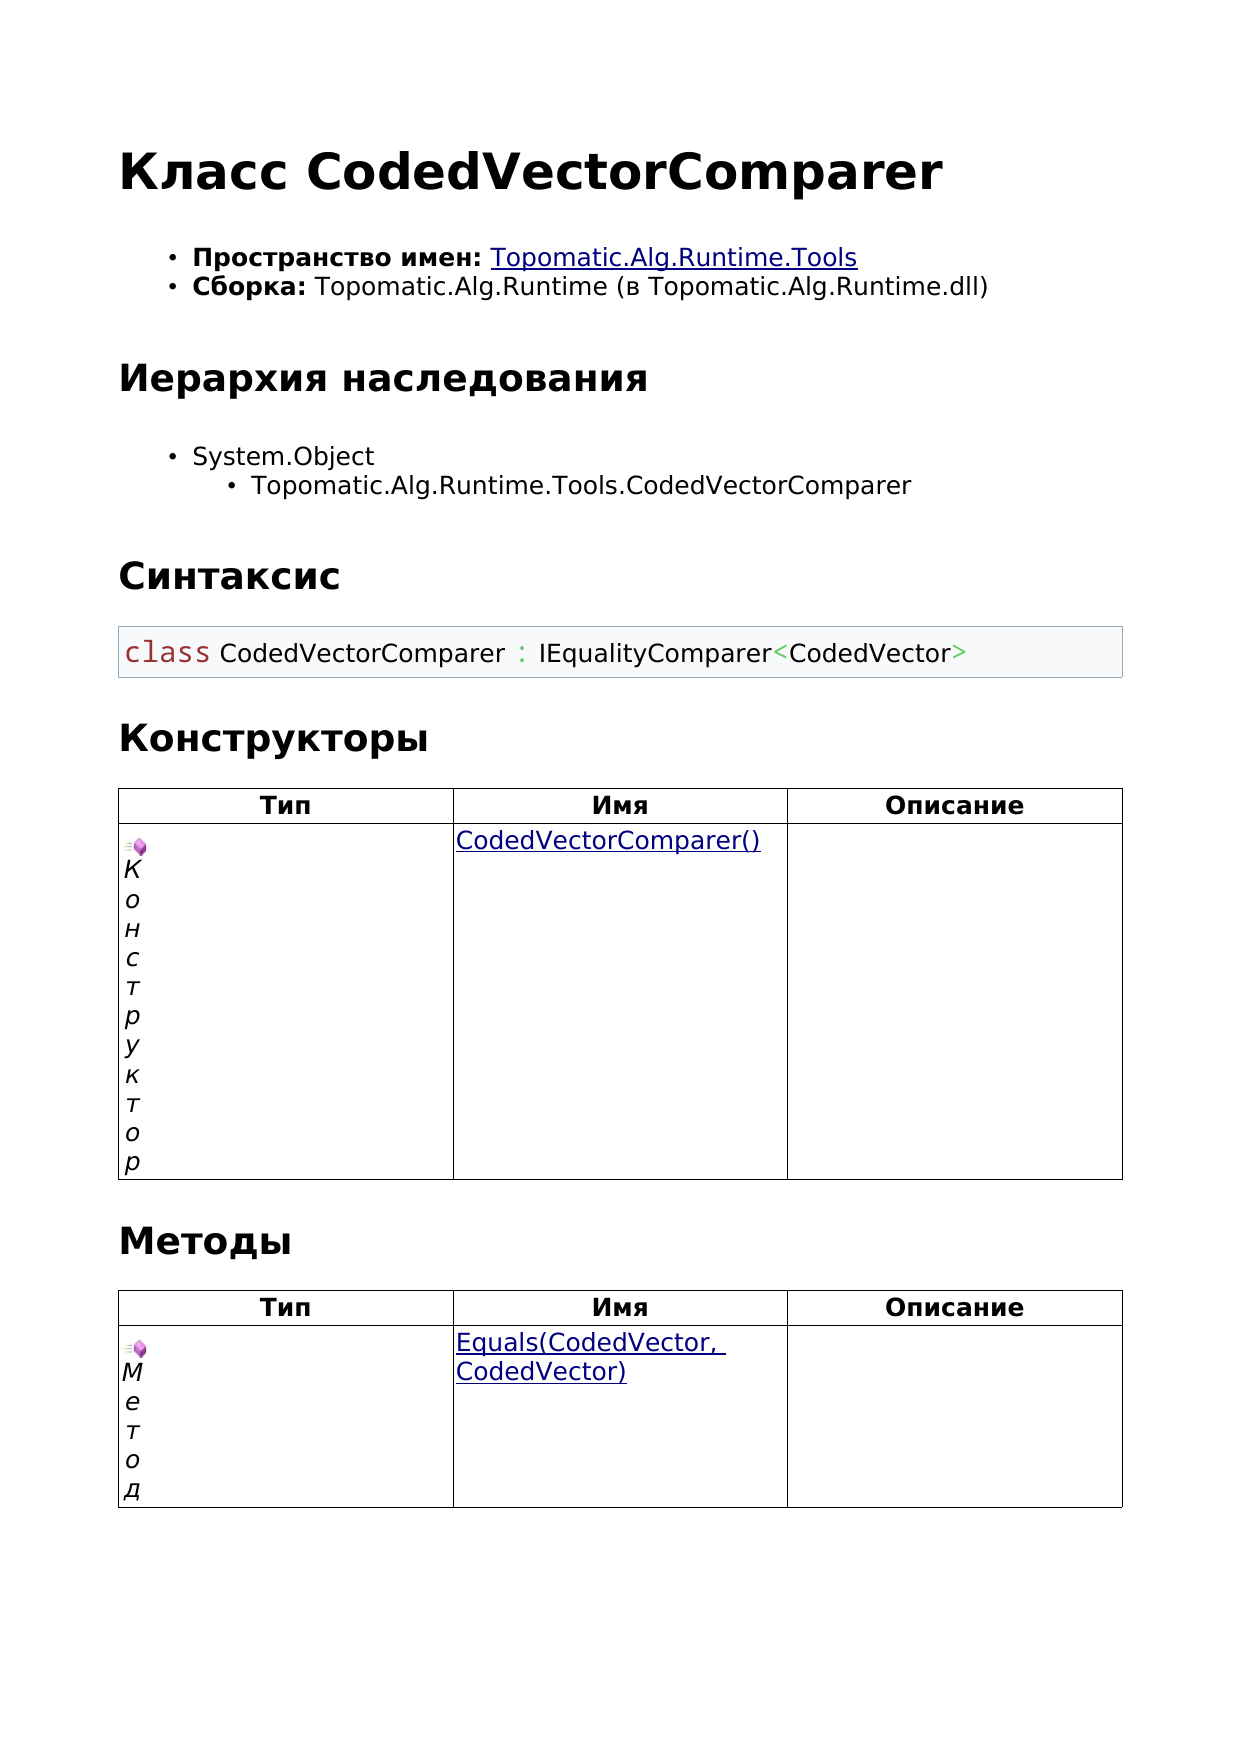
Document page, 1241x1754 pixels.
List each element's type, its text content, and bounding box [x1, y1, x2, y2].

subtitle Конструкторы [118, 717, 1122, 761]
table_header Имя [454, 789, 787, 823]
table_header Описание [788, 789, 1122, 823]
table_header Тип [119, 789, 453, 823]
table_header class CodedVectorComparer : IEqualityComparer<CodedVector> [119, 627, 1122, 677]
subtitle Класс CodedVectorComparer [118, 143, 1122, 201]
list Сборка: Topomatic.Alg.Runtime (в Topomatic.Alg.Runtime.dll) [177, 272, 1122, 302]
list System.Object [177, 442, 1122, 471]
table_header Тип [119, 1291, 453, 1325]
table_header Описание [788, 1291, 1122, 1325]
table_cell [119, 1326, 453, 1507]
subtitle Синтаксис [118, 554, 1122, 598]
table_cell [788, 824, 1122, 1179]
table_cell Equals(CodedVector, CodedVector) [454, 1326, 787, 1507]
subtitle Иерархия наследования [118, 356, 1122, 400]
picture [121, 838, 147, 856]
table_cell [119, 824, 453, 1179]
table_header Имя [454, 1291, 787, 1325]
picture [121, 1340, 147, 1358]
table_cell [788, 1326, 1122, 1507]
list Пространство имен: Topomatic.Alg.Runtime.Tools [177, 243, 1122, 272]
table_cell CodedVectorComparer() [454, 824, 787, 1179]
subtitle Методы [118, 1219, 1122, 1263]
list Topomatic.Alg.Runtime.Tools.CodedVectorComparer [236, 471, 1122, 500]
